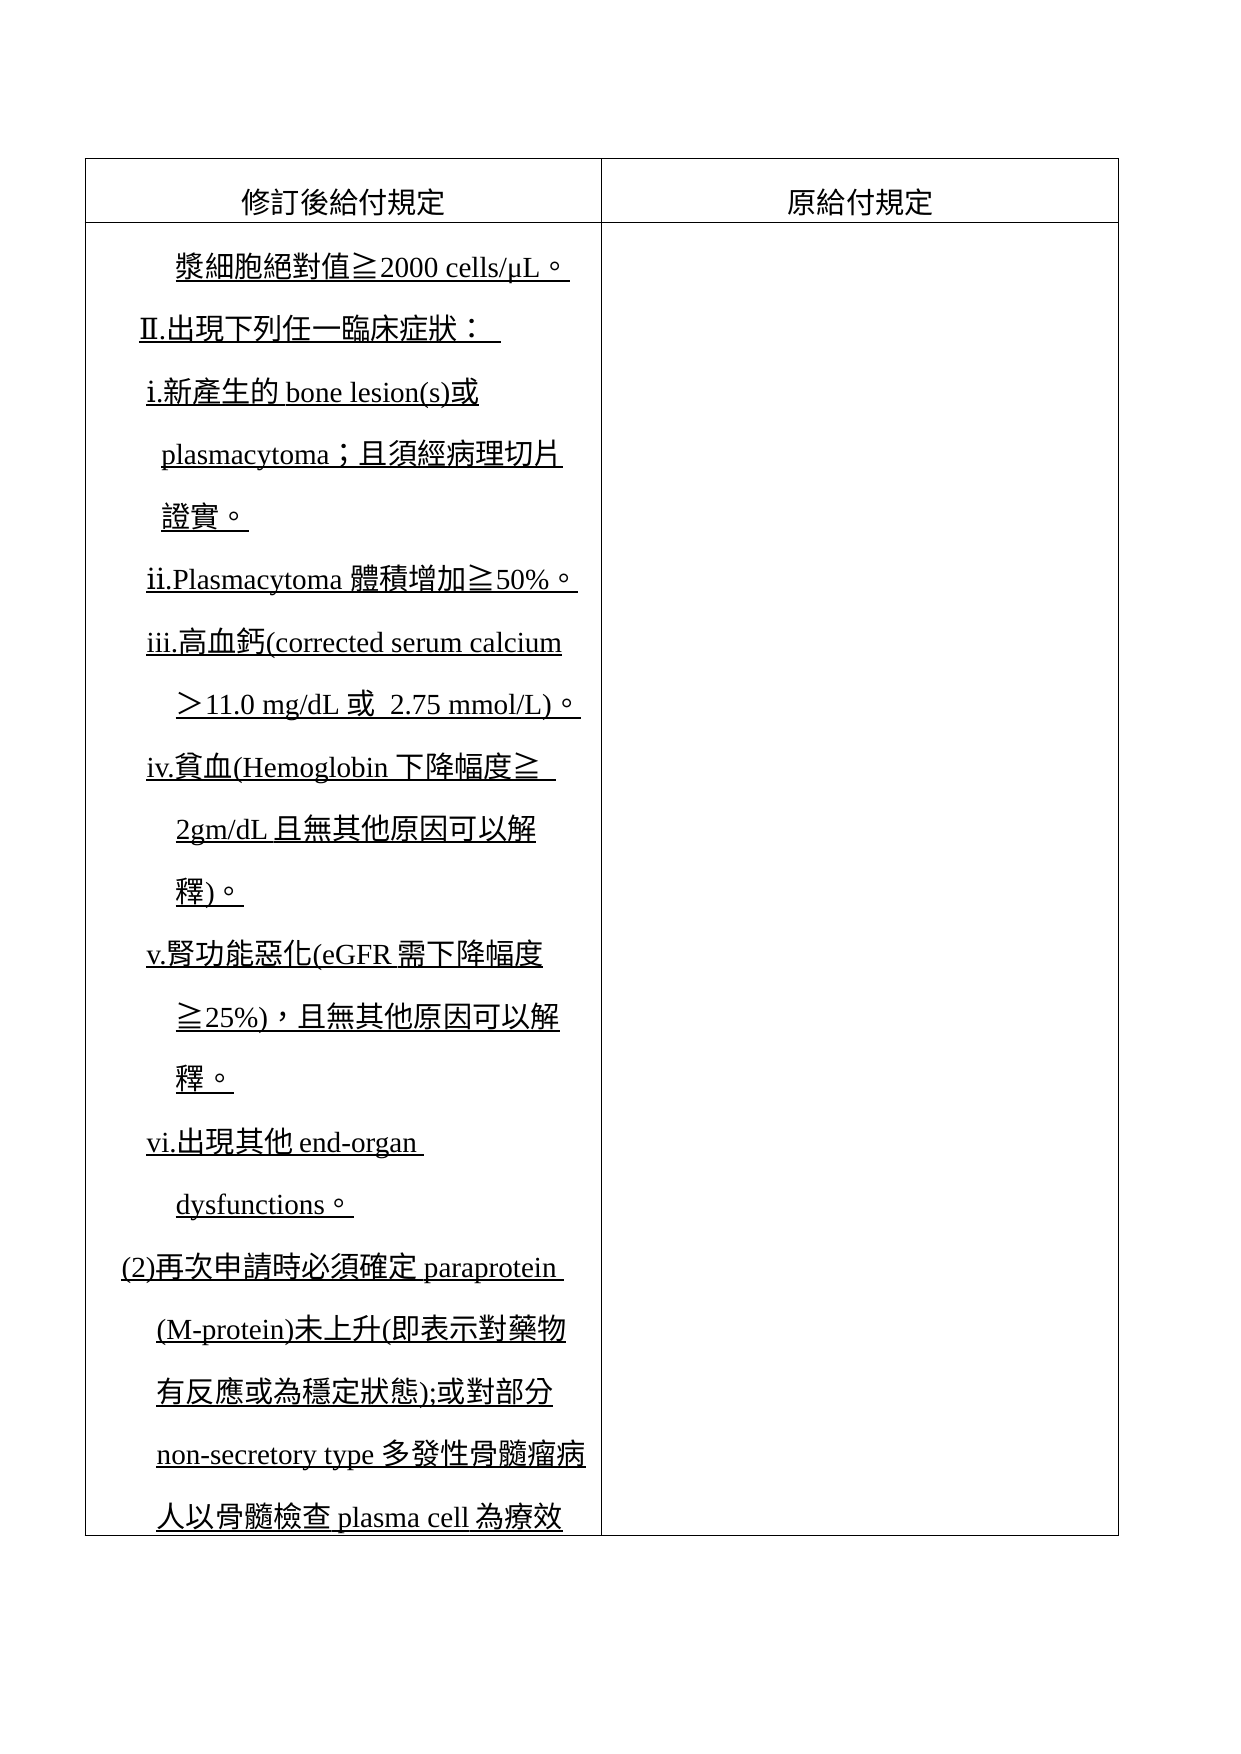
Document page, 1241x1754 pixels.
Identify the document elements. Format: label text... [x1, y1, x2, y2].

table_header 修訂後給付規定 [86, 159, 601, 222]
table_header 原給付規定 [602, 159, 1118, 222]
table_cell [602, 223, 1118, 1535]
table_cell 漿細胞絕對值≧2000 cells/μL。 Ⅱ.出現下列任一臨床症狀： ⅰ.新產生的bone lesion(s)或plasmacytoma；且須經病理切片證實。 ⅱ.Plasmacytoma 體積增加≧50%。 iii.高血鈣(corrected serum calcium＞11.0 mg/dL 或 2.75 mmol/L)。 iv.貧血(Hemoglobin 下降幅度≧ 2gm/dL且無其他原因可以解釋)。 v.腎功能惡化(eGFR需下降幅度≧25%)，且無其他原因可以解釋。 vi.出現其他end-organ dysfunctions。 (2)再次申請時必須確定paraprotein (M-protein)未上升(即表示對藥物有反應或為穩定狀態);或對部分non-secretory type 多發性骨髓瘤病人以骨髓檢查plasma cell為療效 [86, 223, 601, 1535]
